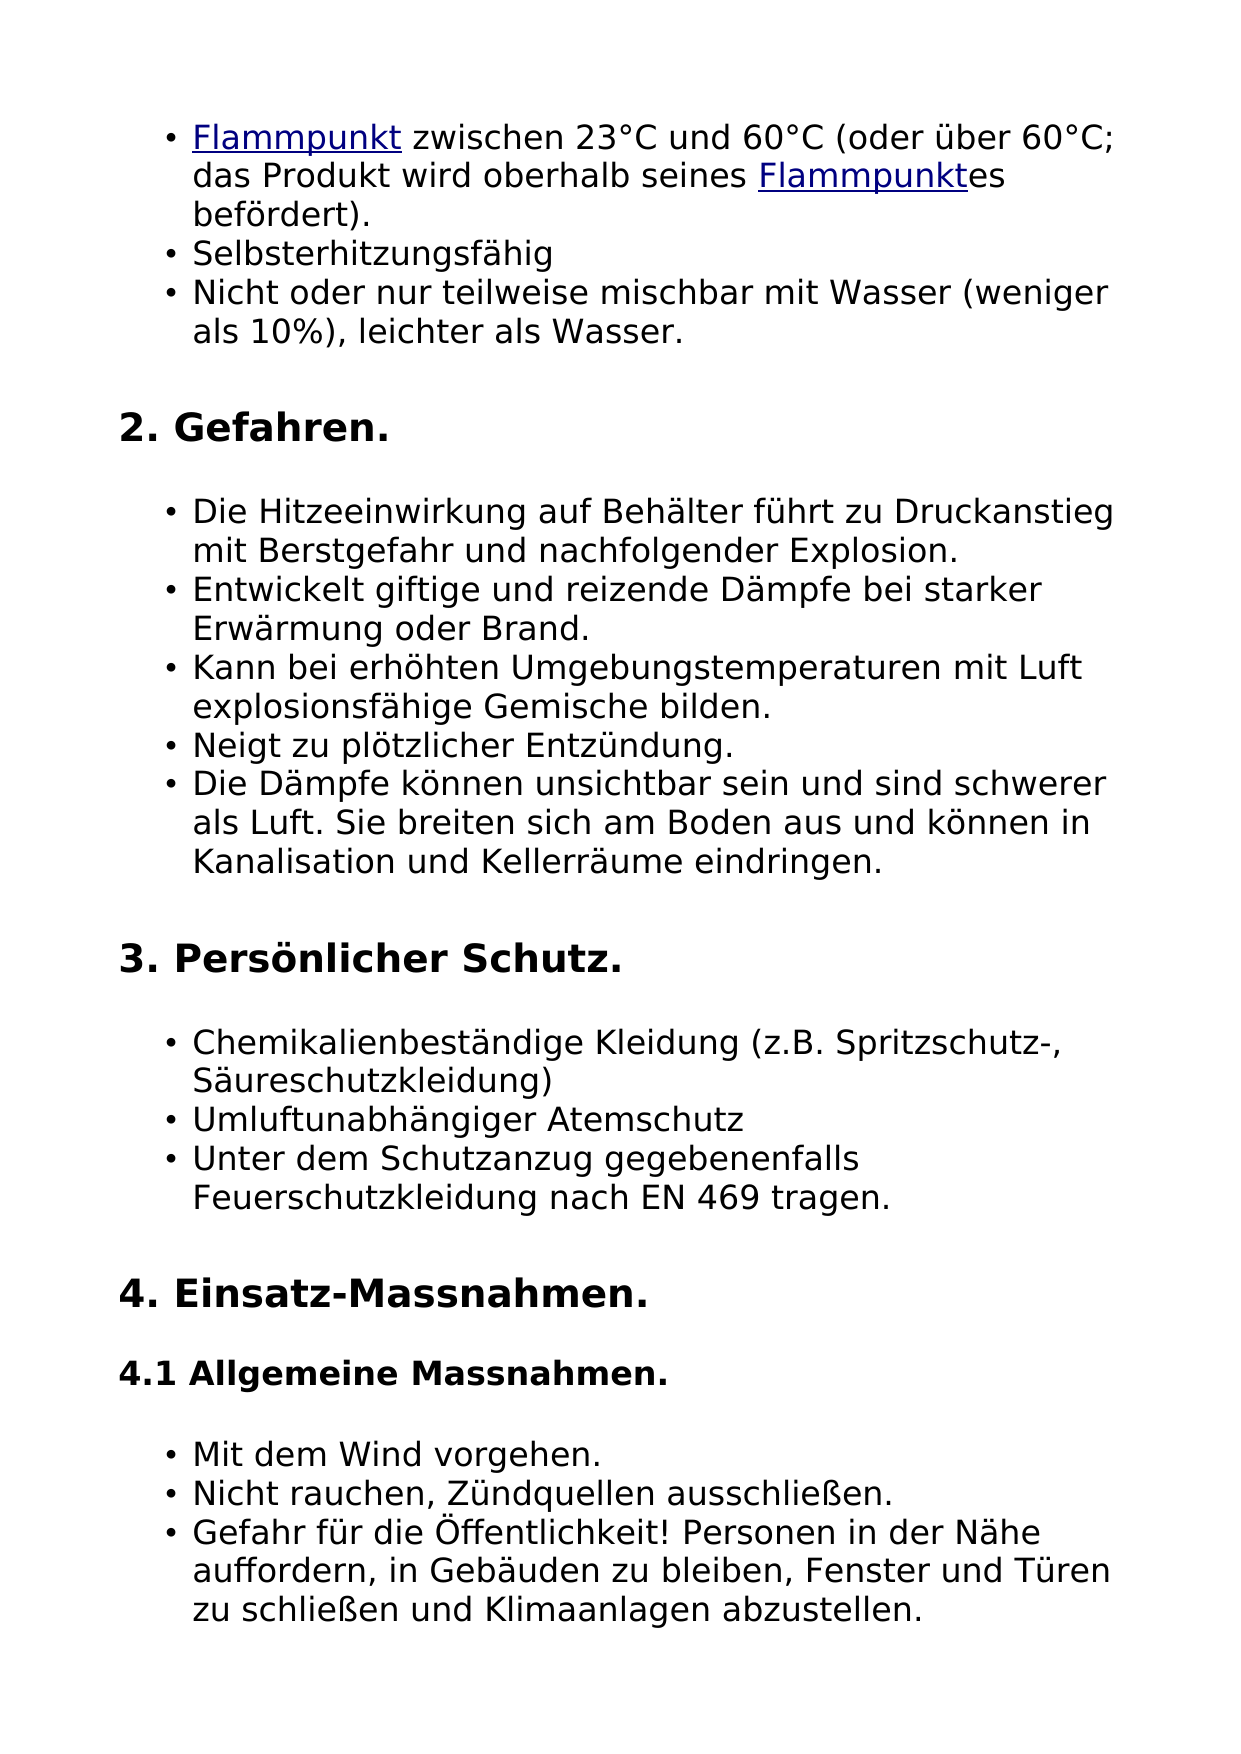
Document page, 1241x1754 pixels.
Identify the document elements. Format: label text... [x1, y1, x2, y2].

list Die Dämpfe können unsichtbar sein und sind schwerer als Luft. Sie breiten sich am Boden aus und können in Kanalisation und Kellerräume eindringen. [177, 765, 1122, 881]
subtitle 4.1 Allgemeine Massnahmen. [118, 1354, 1122, 1393]
list Entwickelt giftige und reizende Dämpfe bei starker Erwärmung oder Brand. [177, 571, 1122, 648]
list Flammpunkt zwischen 23°C und 60°C (oder über 60°C; das Produkt wird oberhalb seines Flammpunktes befördert). [177, 118, 1122, 235]
list Selbsterhitzungsfähig [177, 235, 1122, 273]
subtitle 4. Einsatz-Massnahmen. [118, 1272, 1122, 1317]
list Die Hitzeeinwirkung auf Behälter führt zu Druckanstieg mit Berstgefahr und nachfolgender Explosion. [177, 493, 1122, 571]
list Kann bei erhöhten Umgebungstemperaturen mit Luft explosionsfähige Gemische bilden. [177, 648, 1122, 726]
list Nicht rauchen, Zündquellen ausschließen. [177, 1474, 1122, 1513]
list Gefahr für die Öffentlichkeit! Personen in der Nähe auffordern, in Gebäuden zu bleiben, Fenster und Türen zu schließen und Klimaanlagen abzustellen. [177, 1513, 1122, 1630]
list Mit dem Wind vorgehen. [177, 1435, 1122, 1474]
list Chemikalienbeständige Kleidung (z.B. Spritzschutz-, Säureschutzkleidung) [177, 1023, 1122, 1101]
subtitle 2. Gefahren. [118, 406, 1122, 451]
list Unter dem Schutzanzug gegebenenfalls Feuerschutzkleidung nach EN 469 tragen. [177, 1140, 1122, 1217]
subtitle 3. Persönlicher Schutz. [118, 936, 1122, 981]
list Neigt zu plötzlicher Entzündung. [177, 726, 1122, 765]
list Umluftunabhängiger Atemschutz [177, 1101, 1122, 1140]
list Nicht oder nur teilweise mischbar mit Wasser (weniger als 10%), leichter als Wasser. [177, 273, 1122, 351]
